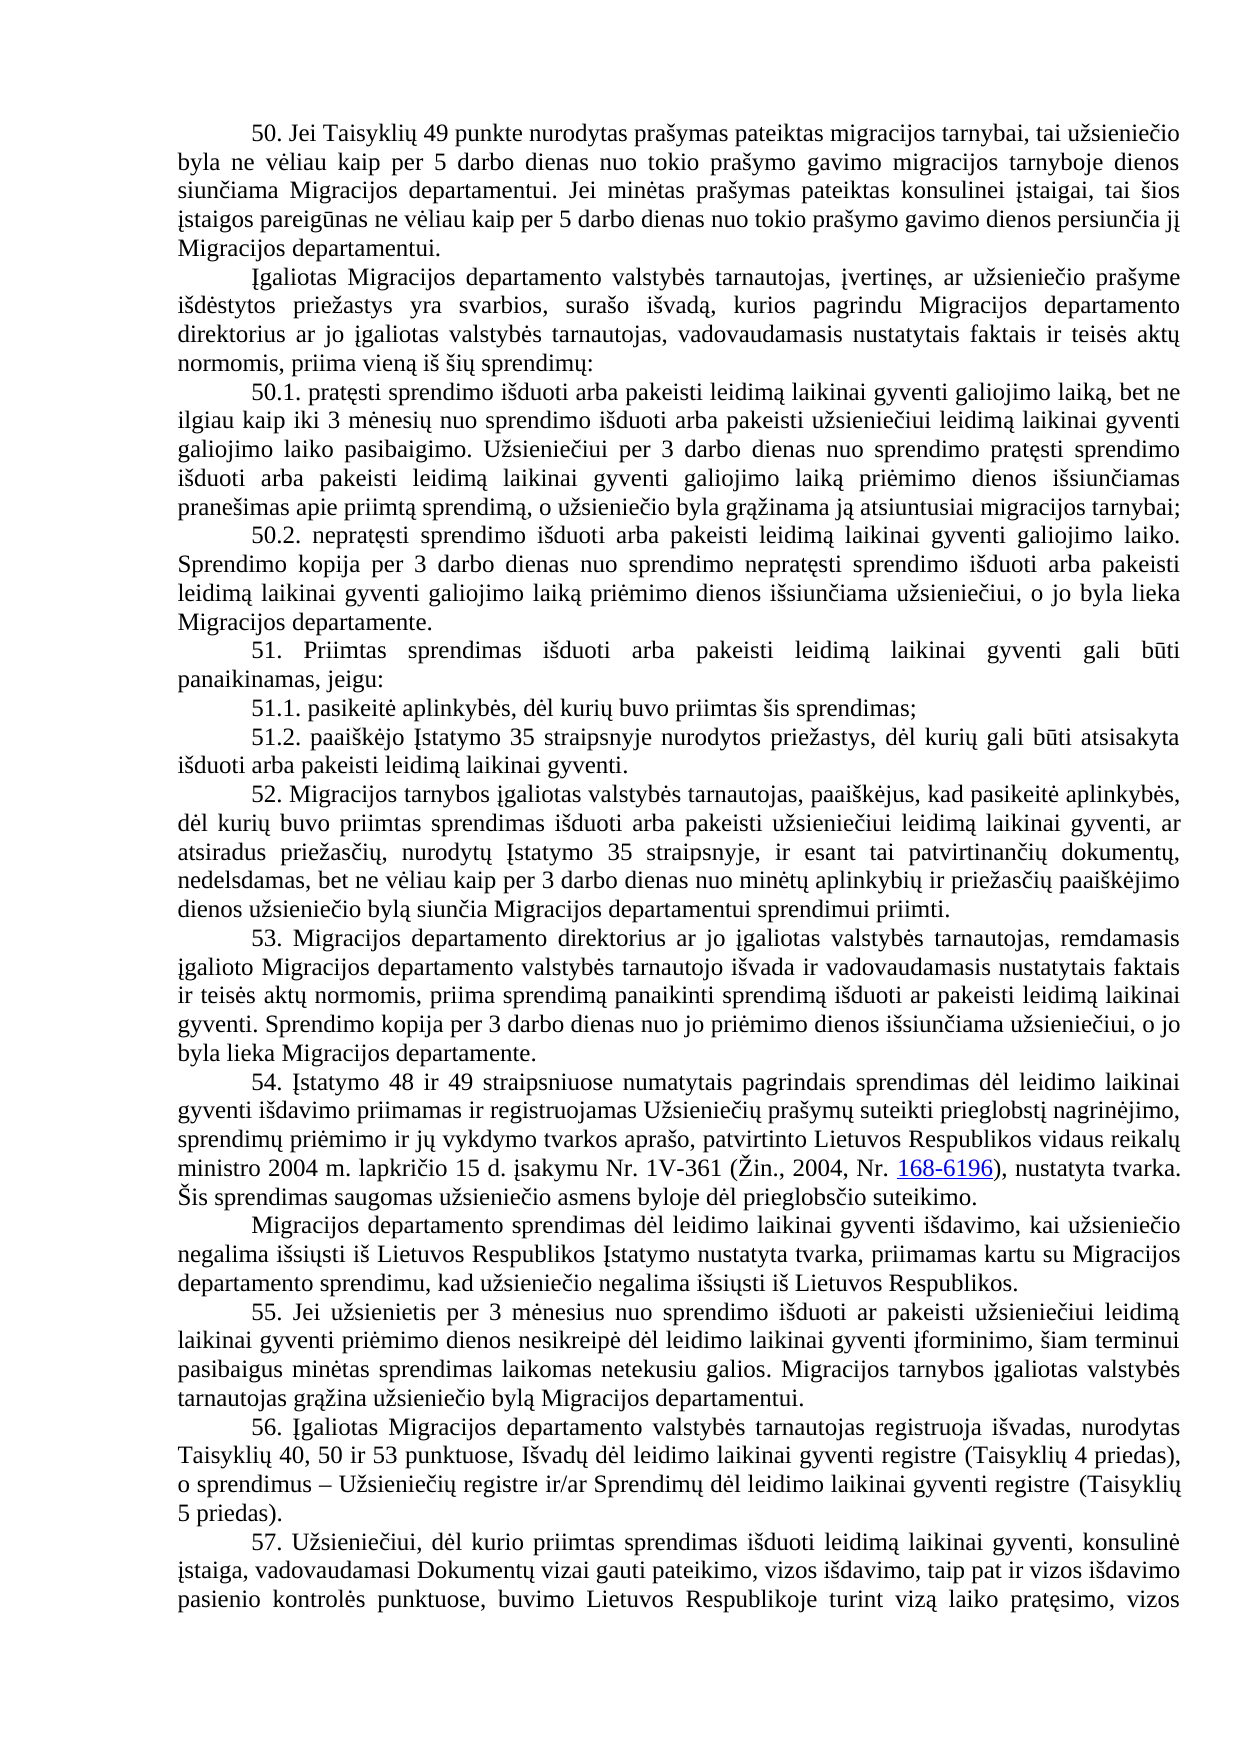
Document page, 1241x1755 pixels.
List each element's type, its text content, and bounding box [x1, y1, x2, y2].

text 57. Užsieniečiui, dėl kurio priimtas sprendimas išduoti leidimą laikinai gyventi, konsulinė įstaiga, vadovaudamasi Dokumentų vizai gauti pateikimo, vizos išdavimo, taip pat ir vizos išdavimo pasienio kontrolės punktuose, buvimo Lietuvos Respublikoje turint vizą laiko pratęsimo, vizos [177, 1527, 1181, 1613]
text Migracijos departamento sprendimas dėl leidimo laikinai gyventi išdavimo, kai užsieniečio negalima išsiųsti iš Lietuvos Respublikos Įstatymo nustatyta tvarka, priimamas kartu su Migracijos departamento sprendimu, kad užsieniečio negalima išsiųsti iš Lietuvos Respublikos. [177, 1211, 1181, 1297]
text 52. Migracijos tarnybos įgaliotas valstybės tarnautojas, paaiškėjus, kad pasikeitė aplinkybės, dėl kurių buvo priimtas sprendimas išduoti arba pakeisti užsieniečiui leidimą laikinai gyventi, ar atsiradus priežasčių, nurodytų Įstatymo 35 straipsnyje, ir esant tai patvirtinančių dokumentų, nedelsdamas, bet ne vėliau kaip per 3 darbo dienas nuo minėtų aplinkybių ir priežasčių paaiškėjimo dienos užsieniečio bylą siunčia Migracijos departamentui sprendimui priimti. [177, 779, 1181, 923]
text 50.1. pratęsti sprendimo išduoti arba pakeisti leidimą laikinai gyventi galiojimo laiką, bet ne ilgiau kaip iki 3 mėnesių nuo sprendimo išduoti arba pakeisti užsieniečiui leidimą laikinai gyventi galiojimo laiko pasibaigimo. Užsieniečiui per 3 darbo dienas nuo sprendimo pratęsti sprendimo išduoti arba pakeisti leidimą laikinai gyventi galiojimo laiką priėmimo dienos išsiunčiamas pranešimas apie priimtą sprendimą, o užsieniečio byla grąžinama ją atsiuntusiai migracijos tarnybai; [177, 377, 1181, 521]
text 51.2. paaiškėjo Įstatymo 35 straipsnyje nurodytos priežastys, dėl kurių gali būti atsisakyta išduoti arba pakeisti leidimą laikinai gyventi. [177, 722, 1181, 779]
text 55. Jei užsienietis per 3 mėnesius nuo sprendimo išduoti ar pakeisti užsieniečiui leidimą laikinai gyventi priėmimo dienos nesikreipė dėl leidimo laikinai gyventi įforminimo, šiam terminui pasibaigus minėtas sprendimas laikomas netekusiu galios. Migracijos tarnybos įgaliotas valstybės tarnautojas grąžina užsieniečio bylą Migracijos departamentui. [177, 1297, 1181, 1412]
text 51. Priimtas sprendimas išduoti arba pakeisti leidimą laikinai gyventi gali būti panaikinamas, jeigu: [177, 636, 1181, 693]
text 51.1. pasikeitė aplinkybės, dėl kurių buvo priimtas šis sprendimas; [177, 693, 1181, 722]
text 50. Jei Taisyklių 49 punkte nurodytas prašymas pateiktas migracijos tarnybai, tai užsieniečio byla ne vėliau kaip per 5 darbo dienas nuo tokio prašymo gavimo migracijos tarnyboje dienos siunčiama Migracijos departamentui. Jei minėtas prašymas pateiktas konsulinei įstaigai, tai šios įstaigos pareigūnas ne vėliau kaip per 5 darbo dienas nuo tokio prašymo gavimo dienos persiunčia jį Migracijos departamentui. [177, 118, 1181, 262]
text 53. Migracijos departamento direktorius ar jo įgaliotas valstybės tarnautojas, remdamasis įgalioto Migracijos departamento valstybės tarnautojo išvada ir vadovaudamasis nustatytais faktais ir teisės aktų normomis, priima sprendimą panaikinti sprendimą išduoti ar pakeisti leidimą laikinai gyventi. Sprendimo kopija per 3 darbo dienas nuo jo priėmimo dienos išsiunčiama užsieniečiui, o jo byla lieka Migracijos departamente. [177, 923, 1181, 1067]
text Įgaliotas Migracijos departamento valstybės tarnautojas, įvertinęs, ar užsieniečio prašyme išdėstytos priežastys yra svarbios, surašo išvadą, kurios pagrindu Migracijos departamento direktorius ar jo įgaliotas valstybės tarnautojas, vadovaudamasis nustatytais faktais ir teisės aktų normomis, priima vieną iš šių sprendimų: [177, 262, 1181, 377]
text 50.2. nepratęsti sprendimo išduoti arba pakeisti leidimą laikinai gyventi galiojimo laiko. Sprendimo kopija per 3 darbo dienas nuo sprendimo nepratęsti sprendimo išduoti arba pakeisti leidimą laikinai gyventi galiojimo laiką priėmimo dienos išsiunčiama užsieniečiui, o jo byla lieka Migracijos departamente. [177, 521, 1181, 636]
text 54. Įstatymo 48 ir 49 straipsniuose numatytais pagrindais sprendimas dėl leidimo laikinai gyventi išdavimo priimamas ir registruojamas Užsieniečių prašymų suteikti prieglobstį nagrinėjimo, sprendimų priėmimo ir jų vykdymo tvarkos aprašo, patvirtinto Lietuvos Respublikos vidaus reikalų ministro 2004 m. lapkričio 15 d. įsakymu Nr. 1V-361 (Žin., 2004, Nr. 168-6196), nustatyta tvarka. Šis sprendimas saugomas užsieniečio asmens byloje dėl prieglobsčio suteikimo. [177, 1067, 1181, 1211]
text 56. Įgaliotas Migracijos departamento valstybės tarnautojas registruoja išvadas, nurodytas Taisyklių 40, 50 ir 53 punktuose, Išvadų dėl leidimo laikinai gyventi registre (Taisyklių 4 priedas), o sprendimus – Užsieniečių registre ir/ar Sprendimų dėl leidimo laikinai gyventi registre (Taisyklių 5 priedas). [177, 1412, 1181, 1527]
